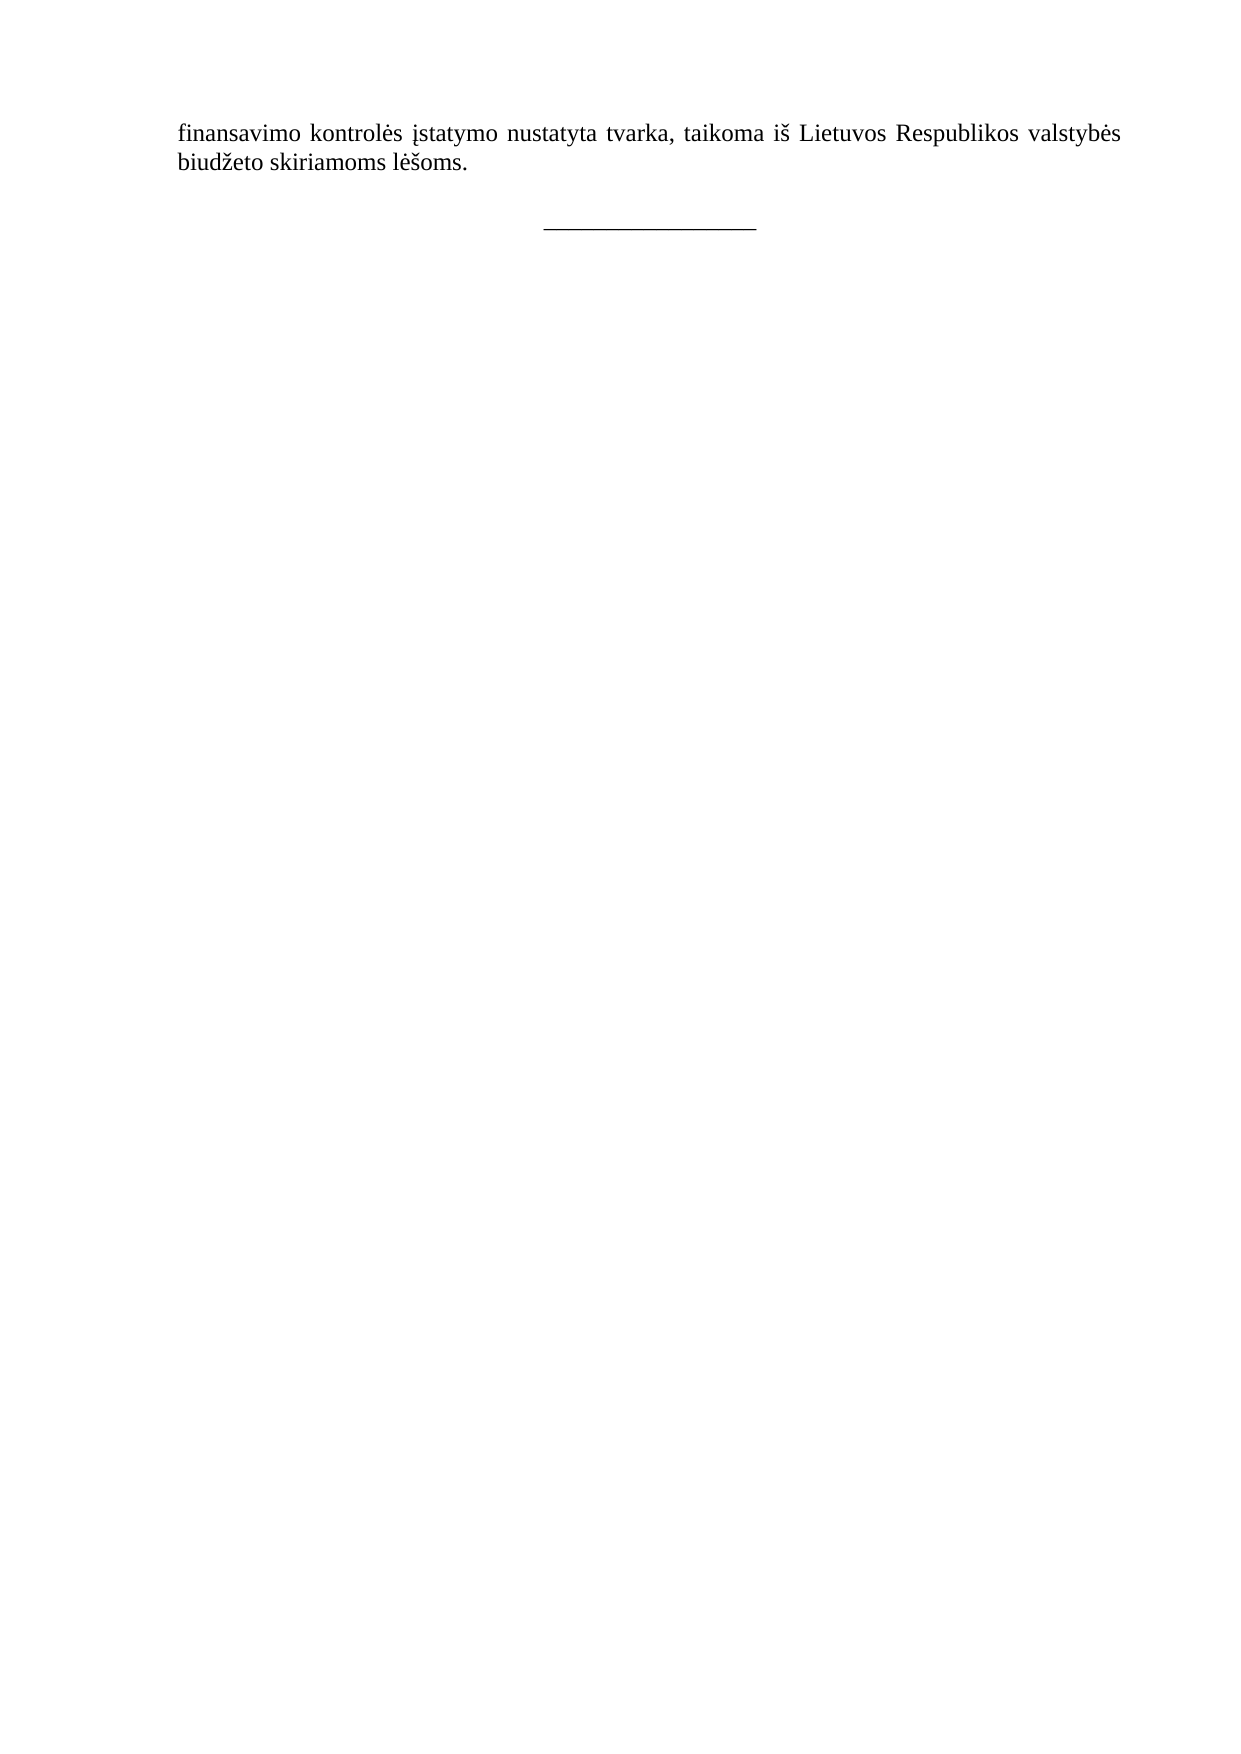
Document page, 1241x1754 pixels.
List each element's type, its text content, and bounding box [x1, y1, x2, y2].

text _________________ [177, 204, 1122, 233]
text finansavimo kontrolės įstatymo nustatyta tvarka, taikoma iš Lietuvos Respublikos valstybės biudžeto skiriamoms lėšoms. [177, 118, 1122, 176]
